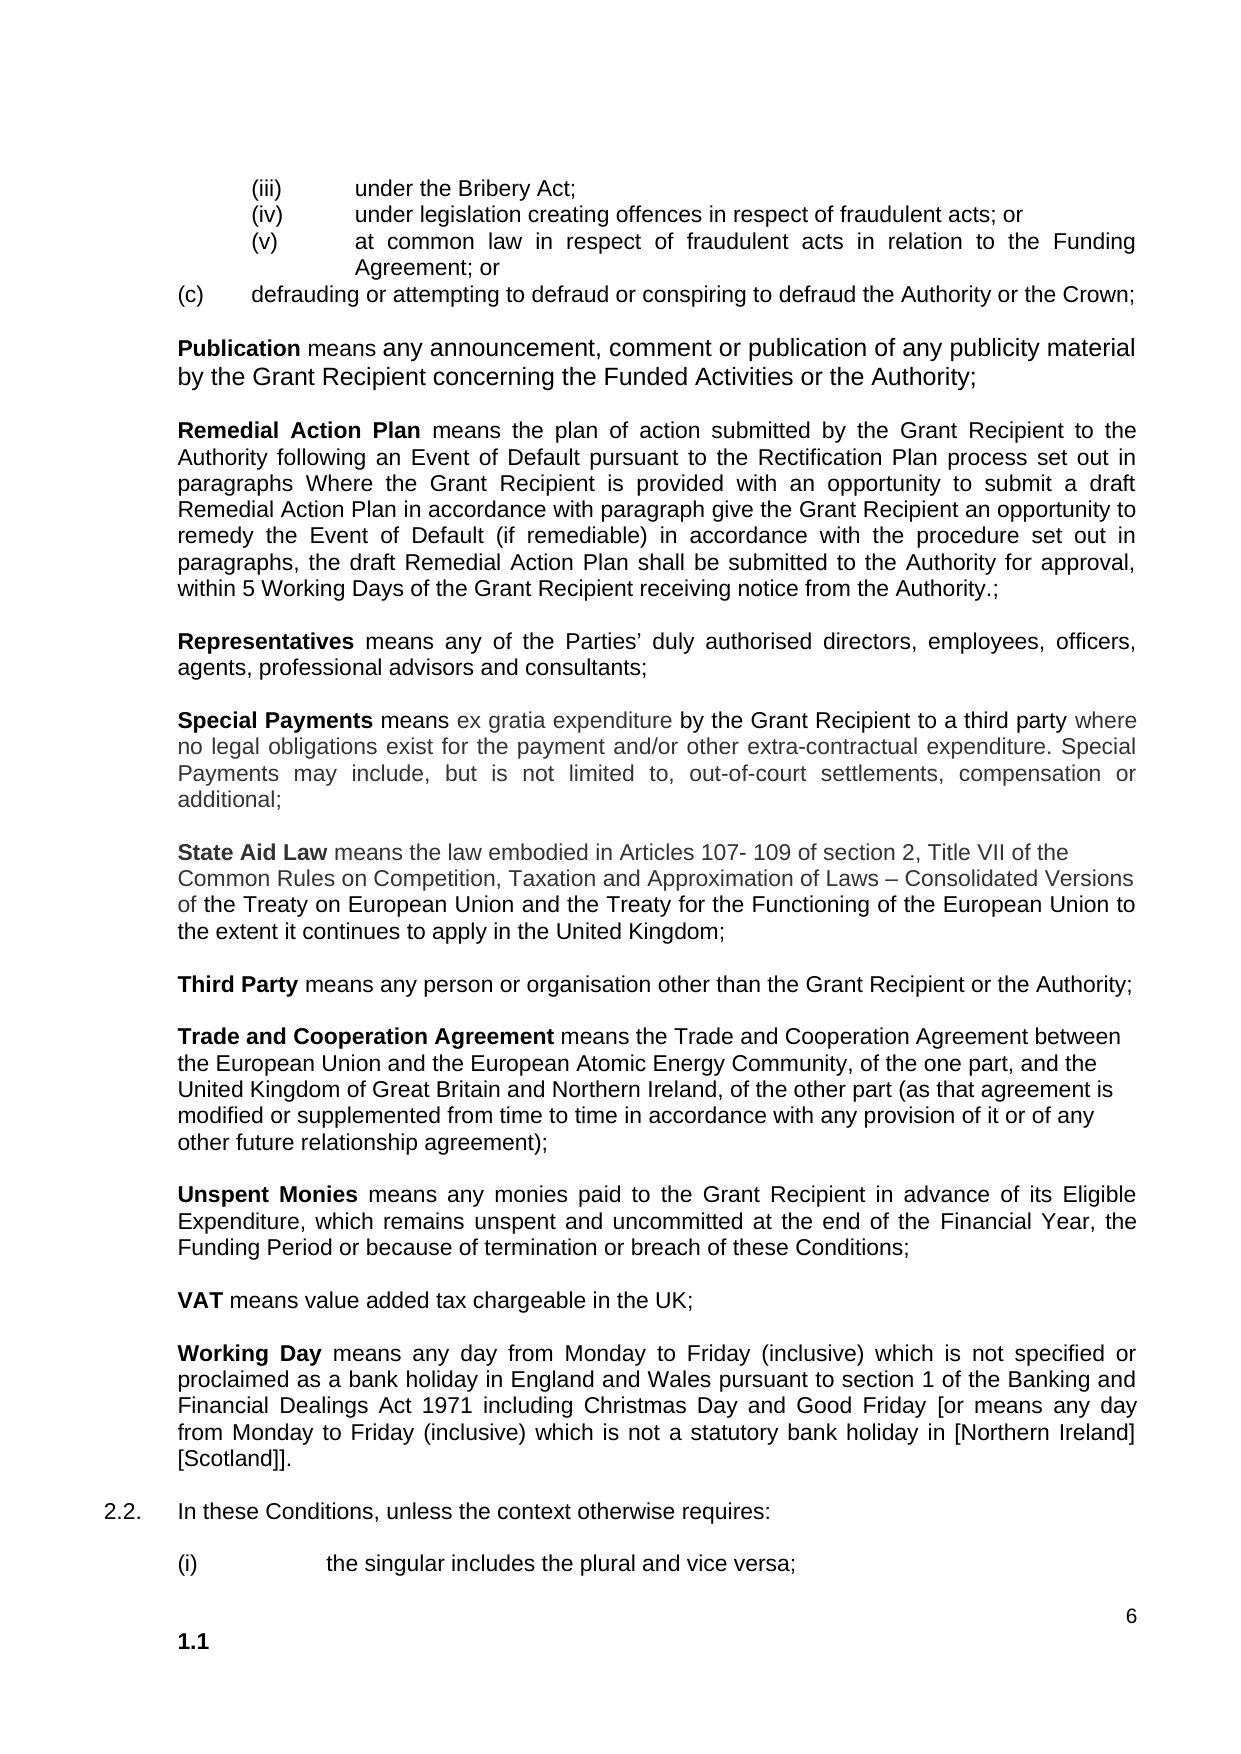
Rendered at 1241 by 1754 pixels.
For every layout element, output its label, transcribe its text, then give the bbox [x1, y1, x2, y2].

list at common law in respect of fraudulent acts in relation to the Funding Agreement; or [251, 228, 1137, 281]
list the singular includes the plural and vice versa; [177, 1550, 1137, 1577]
text Remedial Action Plan means the plan of action submitted by the Grant Recipient to the Authority following an Event of Default pursuant to the Rectification Plan process set out in paragraphs 26.4; [177, 417, 1137, 602]
text Representatives means any of the Parties’ duly authorised directors, employees, officers, agents, professional advisors and consultants; [177, 628, 1137, 681]
text State Aid Law means the law embodied in Articles 107- 109 of section 2, Title VII of the [177, 839, 1137, 865]
list defrauding or attempting to defraud or conspiring to defraud the Authority or the Crown; [177, 281, 1137, 307]
text Special Payments means ex gratia expenditure by the Grant Recipient to a third party where no legal obligations exist for the payment and/or other extra-contractual expenditure. Special Payments may include, but is not limited to, out-of-court settlements, compensation or additional; [177, 707, 1137, 812]
list under legislation creating offences in respect of fraudulent acts; or [251, 201, 1137, 228]
list under the Bribery Act; [251, 175, 1137, 201]
text VAT means value added tax chargeable in the UK; [177, 1287, 1137, 1313]
list In these Conditions, unless the context otherwise requires: [103, 1498, 1137, 1524]
text Third Party means any person or organisation other than the Grant Recipient or the Authority; [177, 971, 1137, 997]
text Unspent Monies means any monies paid to the Grant Recipient in advance of its Eligible Expenditure, which remains unspent and uncommitted at the end of the Financial Year, the Funding Period or because of termination or breach of these Conditions; [177, 1181, 1137, 1260]
text Working Day means any day from Monday to Friday (inclusive) which is not specified or proclaimed as a bank holiday in England and Wales pursuant to section 1 of the Banking and Financial Dealings Act 1971 including Christmas Day and Good Friday [or means any day from Monday to Friday (inclusive) which is not a statutory bank holiday in [Northern Ireland] [Scotland]]. [177, 1339, 1137, 1471]
text Publication means any announcement, comment or publication of any publicity material by the Grant Recipient concerning the Funded Activities or the Authority; [177, 333, 1137, 391]
text of the Treaty on European Union and the Treaty for the Functioning of the European Union to the extent it continues to apply in the United Kingdom; [177, 891, 1137, 944]
text Trade and Cooperation Agreement means the Trade and Cooperation Agreement between the European Union and the European Atomic Energy Community, of the one part, and the United Kingdom of Great Britain and Northern Ireland, of the other part (as that agreement is modified or supplemented from time to time in accordance with any provision of it or of any other future relationship agreement); [177, 1023, 1137, 1155]
text Common Rules on Competition, Taxation and Approximation of Laws – Consolidated Versions [177, 865, 1137, 891]
